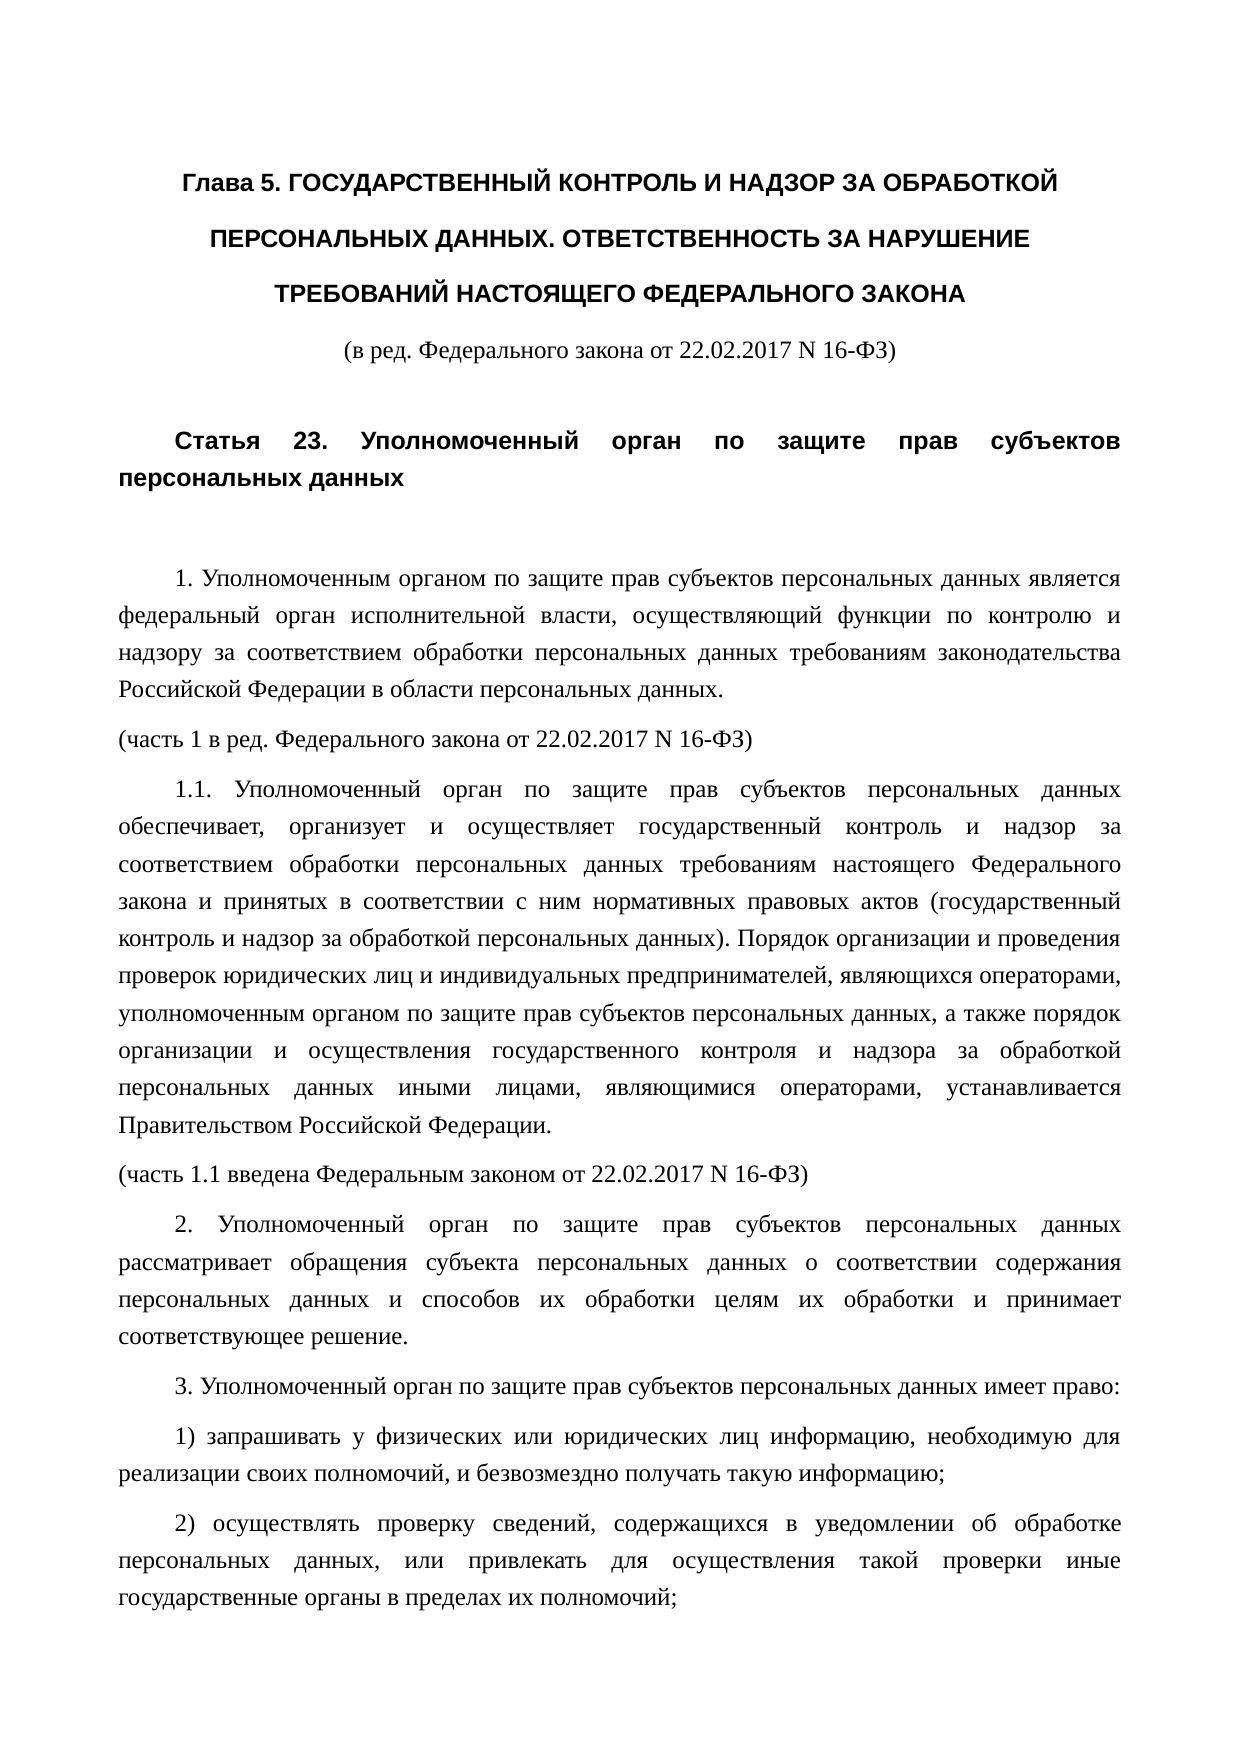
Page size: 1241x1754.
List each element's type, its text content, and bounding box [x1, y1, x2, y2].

text (часть 1.1 введена Федеральным законом от 22.02.2017 N 16-ФЗ) [118, 1159, 1122, 1188]
text 2. Уполномоченный орган по защите прав субъектов персональных данных рассматривает обращения субъекта персональных данных о соответствии содержания персональных данных и способов их обработки целям их обработки и принимает соответствующее решение. [118, 1209, 1122, 1350]
text 1) запрашивать у физических или юридических лиц информацию, необходимую для реализации своих полномочий, и безвозмездно получать такую информацию; [118, 1421, 1122, 1487]
text 3. Уполномоченный орган по защите прав субъектов персональных данных имеет право: [118, 1371, 1122, 1400]
text Глава 5. ГОСУДАРСТВЕННЫЙ КОНТРОЛЬ И НАДЗОР ЗА ОБРАБОТКОЙ [118, 168, 1122, 197]
text ПЕРСОНАЛЬНЫХ ДАННЫХ. ОТВЕТСТВЕННОСТЬ ЗА НАРУШЕНИЕ [118, 223, 1122, 252]
text 1.1. Уполномоченный орган по защите прав субъектов персональных данных обеспечивает, организует и осуществляет государственный контроль и надзор за соответствием обработки персональных данных требованиям настоящего Федерального закона и принятых в соответствии с ним нормативных правовых актов (государственный контроль и надзор за обработкой персональных данных). Порядок организации и проведения проверок юридических лиц и индивидуальных предпринимателей, являющихся операторами, уполномоченным органом по защите прав субъектов персональных данных, а также порядок организации и осуществления государственного контроля и надзора за обработкой персональных данных иными лицами, являющимися операторами, устанавливается Правительством Российской Федерации. [118, 774, 1122, 1138]
text (часть 1 в ред. Федерального закона от 22.02.2017 N 16-ФЗ) [118, 724, 1122, 753]
text (в ред. Федерального закона от 22.02.2017 N 16-ФЗ) [118, 335, 1122, 363]
text Статья 23. Уполномоченный орган по защите прав субъектов персональных данных [118, 426, 1122, 492]
text ТРЕБОВАНИЙ НАСТОЯЩЕГО ФЕДЕРАЛЬНОГО ЗАКОНА [118, 279, 1122, 308]
text 1. Уполномоченным органом по защите прав субъектов персональных данных является федеральный орган исполнительной власти, осуществляющий функции по контролю и надзору за соответствием обработки персональных данных требованиям законодательства Российской Федерации в области персональных данных. [118, 563, 1122, 703]
text 2) осуществлять проверку сведений, содержащихся в уведомлении об обработке персональных данных, или привлекать для осуществления такой проверки иные государственные органы в пределах их полномочий; [118, 1508, 1122, 1611]
